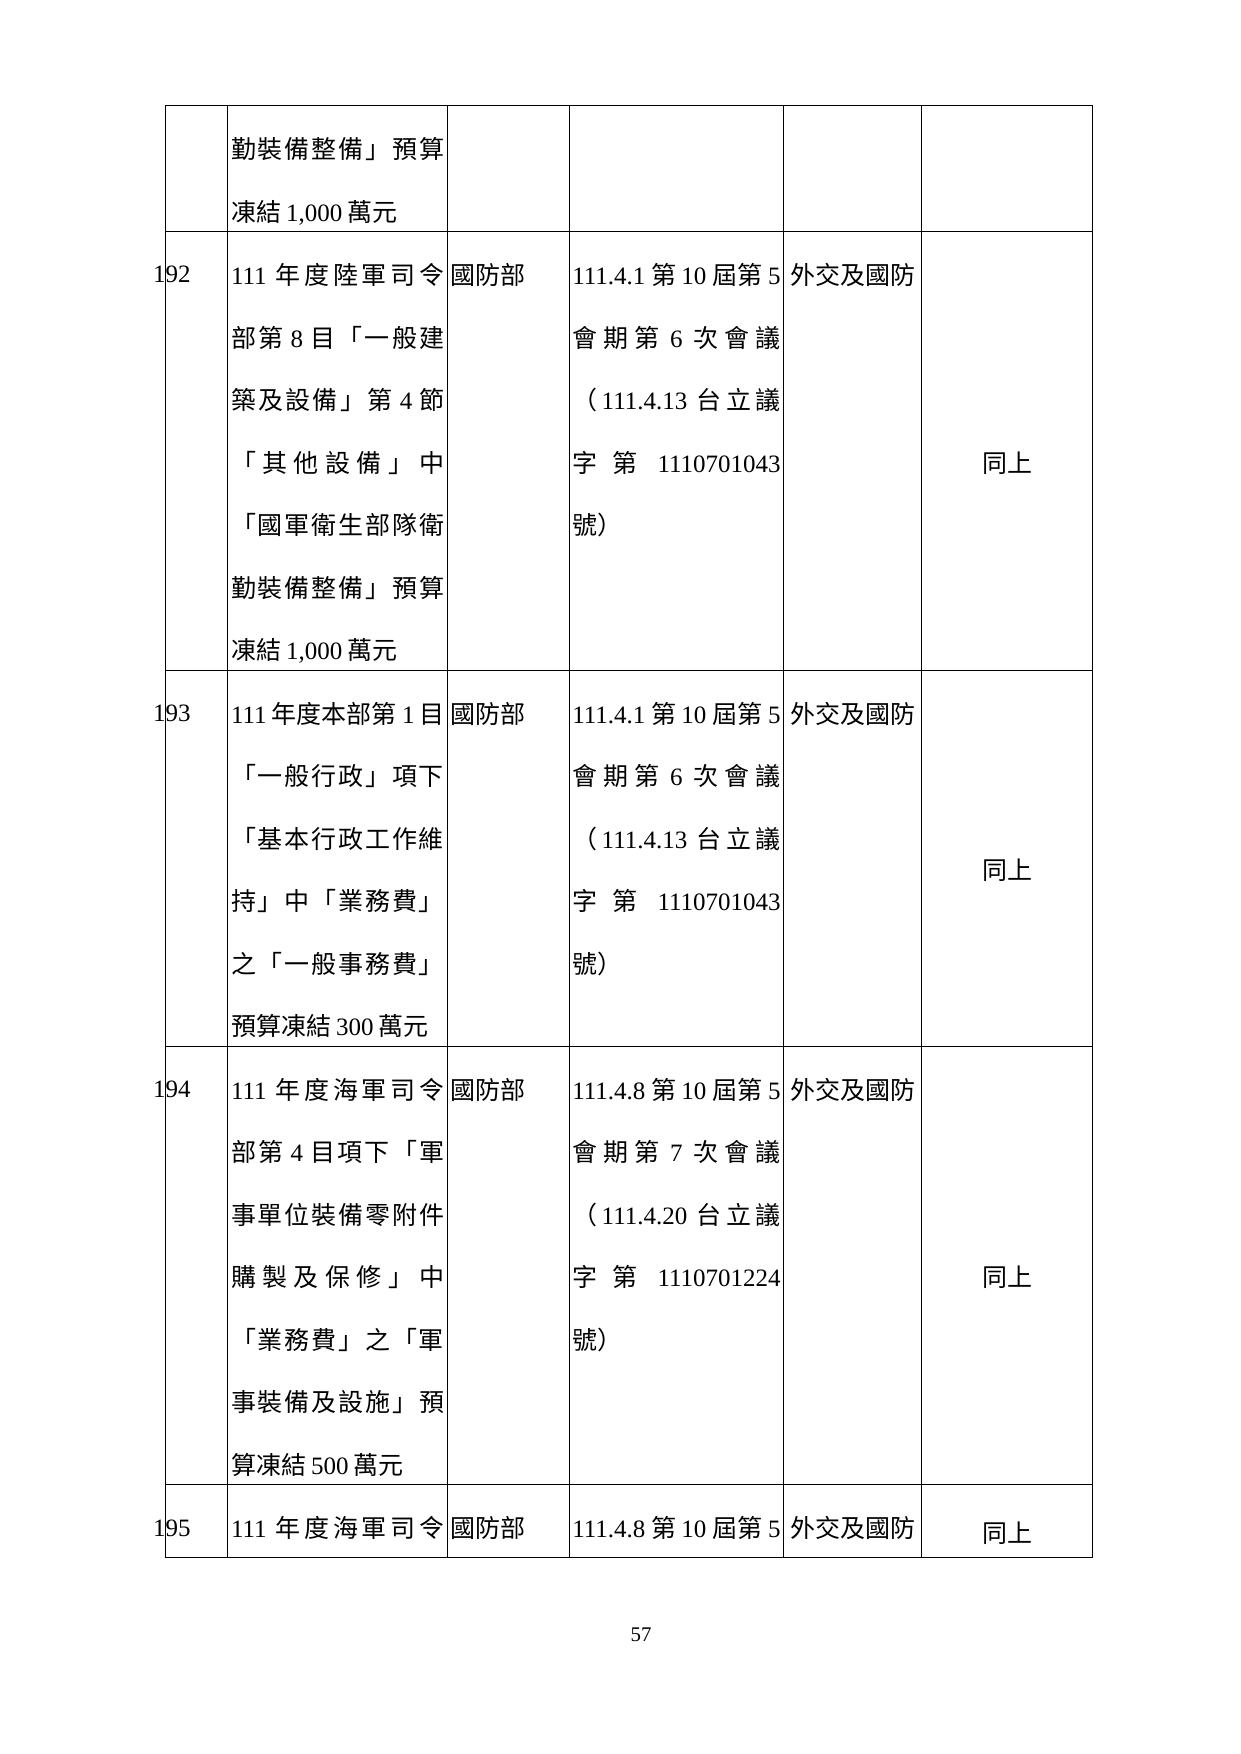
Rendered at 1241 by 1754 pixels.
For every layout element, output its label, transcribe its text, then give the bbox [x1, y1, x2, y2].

table_cell [922, 106, 1092, 231]
table_cell 111年度海軍司令 [228, 1485, 447, 1557]
table_cell 勤裝備整備」預算凍結1,000萬元 [228, 106, 447, 231]
table_cell [166, 1089, 174, 1096]
table_cell 國防部 [448, 232, 569, 670]
table_cell [166, 1047, 227, 1484]
table_cell 同上 [922, 1047, 1092, 1484]
table_cell 111.4.8第10屆第5 [570, 1485, 783, 1557]
table_cell 111.4.8第10屆第5會期第7次會議（111.4.20台立議字第1110701224號） [570, 1047, 783, 1484]
table_cell 111.4.1第10屆第5會期第6次會議（111.4.13台立議字第1110701043號） [570, 671, 783, 1046]
table_cell [168, 1082, 174, 1089]
table_cell [168, 1521, 174, 1528]
table_cell 國防部 [448, 1047, 569, 1484]
table_cell 國防部 [448, 671, 569, 1046]
table_cell 同上 [922, 232, 1092, 670]
table_cell 111.4.1第10屆第5會期第6次會議（111.4.13台立議字第1110701043號） [570, 232, 783, 670]
table_cell [166, 106, 227, 231]
table_cell 111年度本部第1目「一般行政」項下「基本行政工作維持」中「業務費」之「一般事務費」預算凍結300萬元 [228, 671, 447, 1046]
table_cell [168, 267, 174, 274]
table_cell [166, 1528, 174, 1535]
table_cell 同上 [922, 1485, 1092, 1557]
table_cell 國防部 [448, 1485, 569, 1557]
table_cell 外交及國防 [784, 671, 921, 1046]
table_cell [168, 706, 174, 713]
table_cell [448, 106, 569, 231]
table_cell 同上 [922, 671, 1092, 1046]
table_cell [166, 713, 174, 720]
table_cell 外交及國防 [784, 1047, 921, 1484]
table_cell 外交及國防 [784, 1485, 921, 1557]
table_cell 111年度陸軍司令部第8目「一般建築及設備」第4節「其他設備」中「國軍衛生部隊衛勤裝備整備」預算凍結1,000萬元 [228, 232, 447, 670]
table_cell 外交及國防 [784, 232, 921, 670]
table_cell [166, 671, 227, 1046]
table_cell 111年度海軍司令部第4目項下「軍事單位裝備零附件購製及保修」中「業務費」之「軍事裝備及設施」預算凍結500萬元 [228, 1047, 447, 1484]
table_cell [166, 274, 174, 281]
table_cell [166, 1485, 227, 1557]
table_cell [166, 232, 227, 670]
table_cell [784, 106, 921, 231]
table_cell [570, 106, 783, 231]
